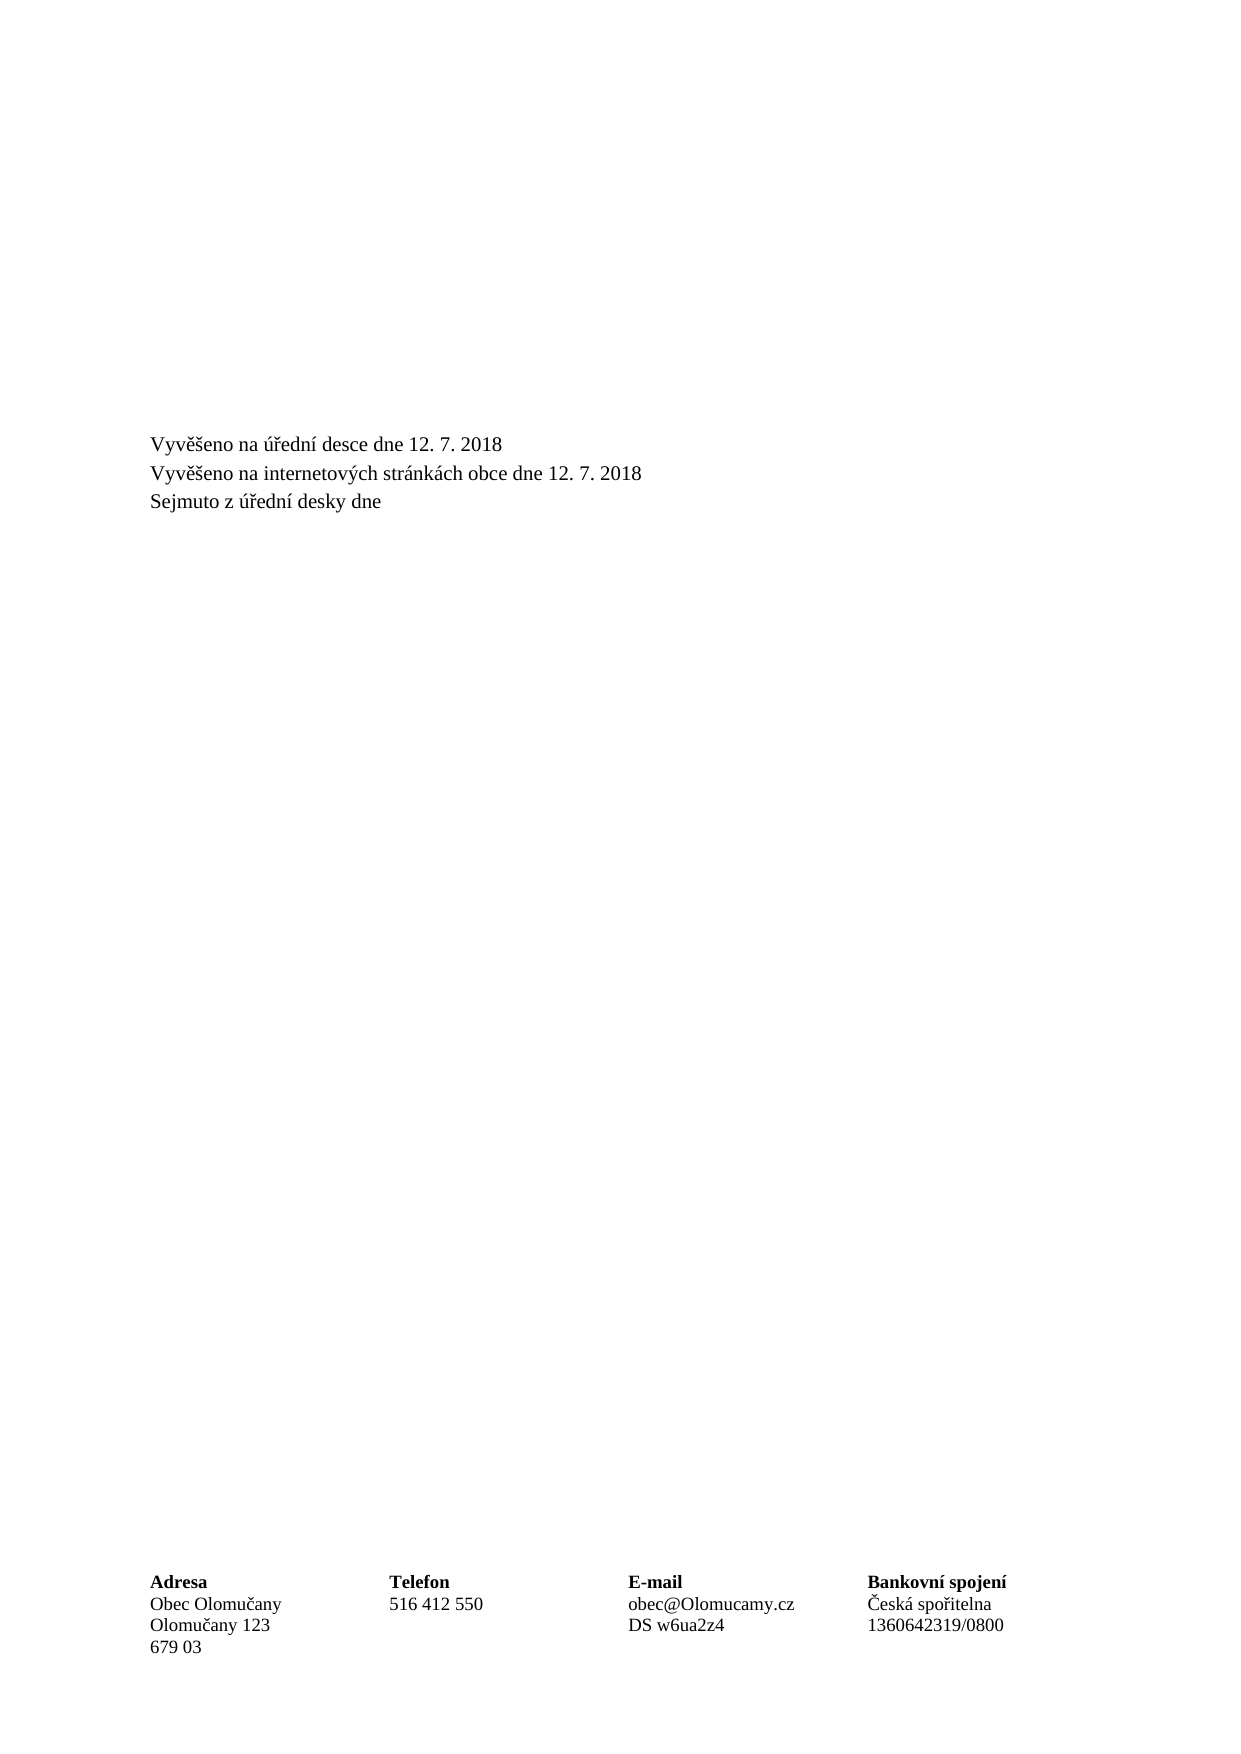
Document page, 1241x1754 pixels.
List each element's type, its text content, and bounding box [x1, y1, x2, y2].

text Sejmuto z úřední desky dne [150, 489, 1090, 513]
text Vyvěšeno na internetových stránkách obce dne 12. 7. 2018 [150, 461, 1090, 484]
text Vyvěšeno na úřední desce dne 12. 7. 2018 [150, 432, 1090, 456]
